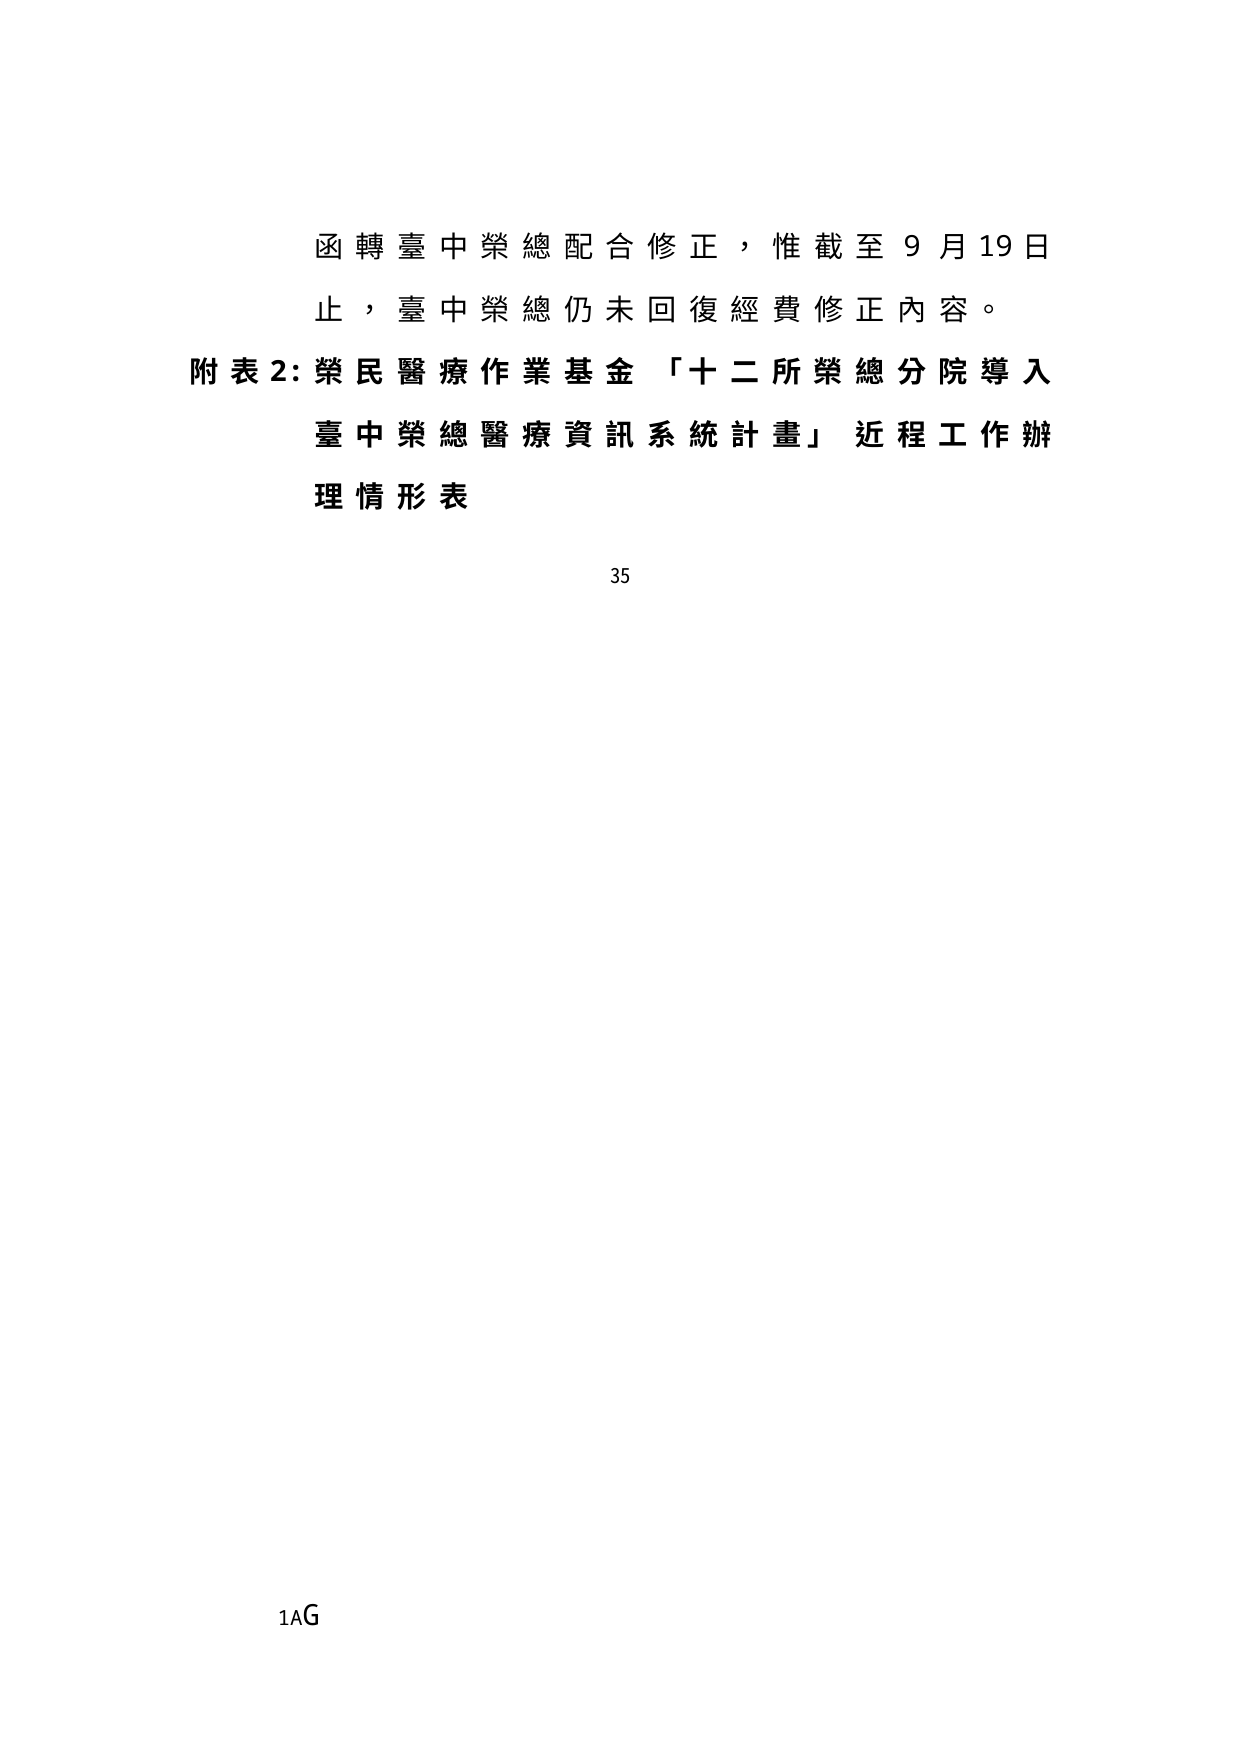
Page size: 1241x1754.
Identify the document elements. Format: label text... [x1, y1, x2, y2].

text 附表2:榮民醫療作業基金「十二所榮總分院導入臺中榮總醫療資訊系統計畫」近程工作辦理情形表 [183, 328, 1058, 516]
text 嗣因近程工作執行過程遇12所分院資訊人力招補困難，及各分院導入現行醫療資訊系統已逾16年，經過多年人事更迭後，許多編碼設立規則與用意皆不可考等原因，致近程計畫時程依序往後推延（詳如附表2）。輔導會爰於原計畫總期程及總經費不變條件下，進行部分執行細節調整，將修正計畫於108年5月6日函送國發會審議，然因該修正計畫所需各年度經費未隨同工作內容之調整修正，嗣經國發會於同年6月19日函復該會依修正後之工作時程說明核心業務系統、非核心業務系統及各年度經費配置情形，該會復於同年月21日函轉臺中榮總配合修正，惟截至9月19日止，臺中榮總仍未回復經費修正內容。 [271, 203, 1058, 328]
